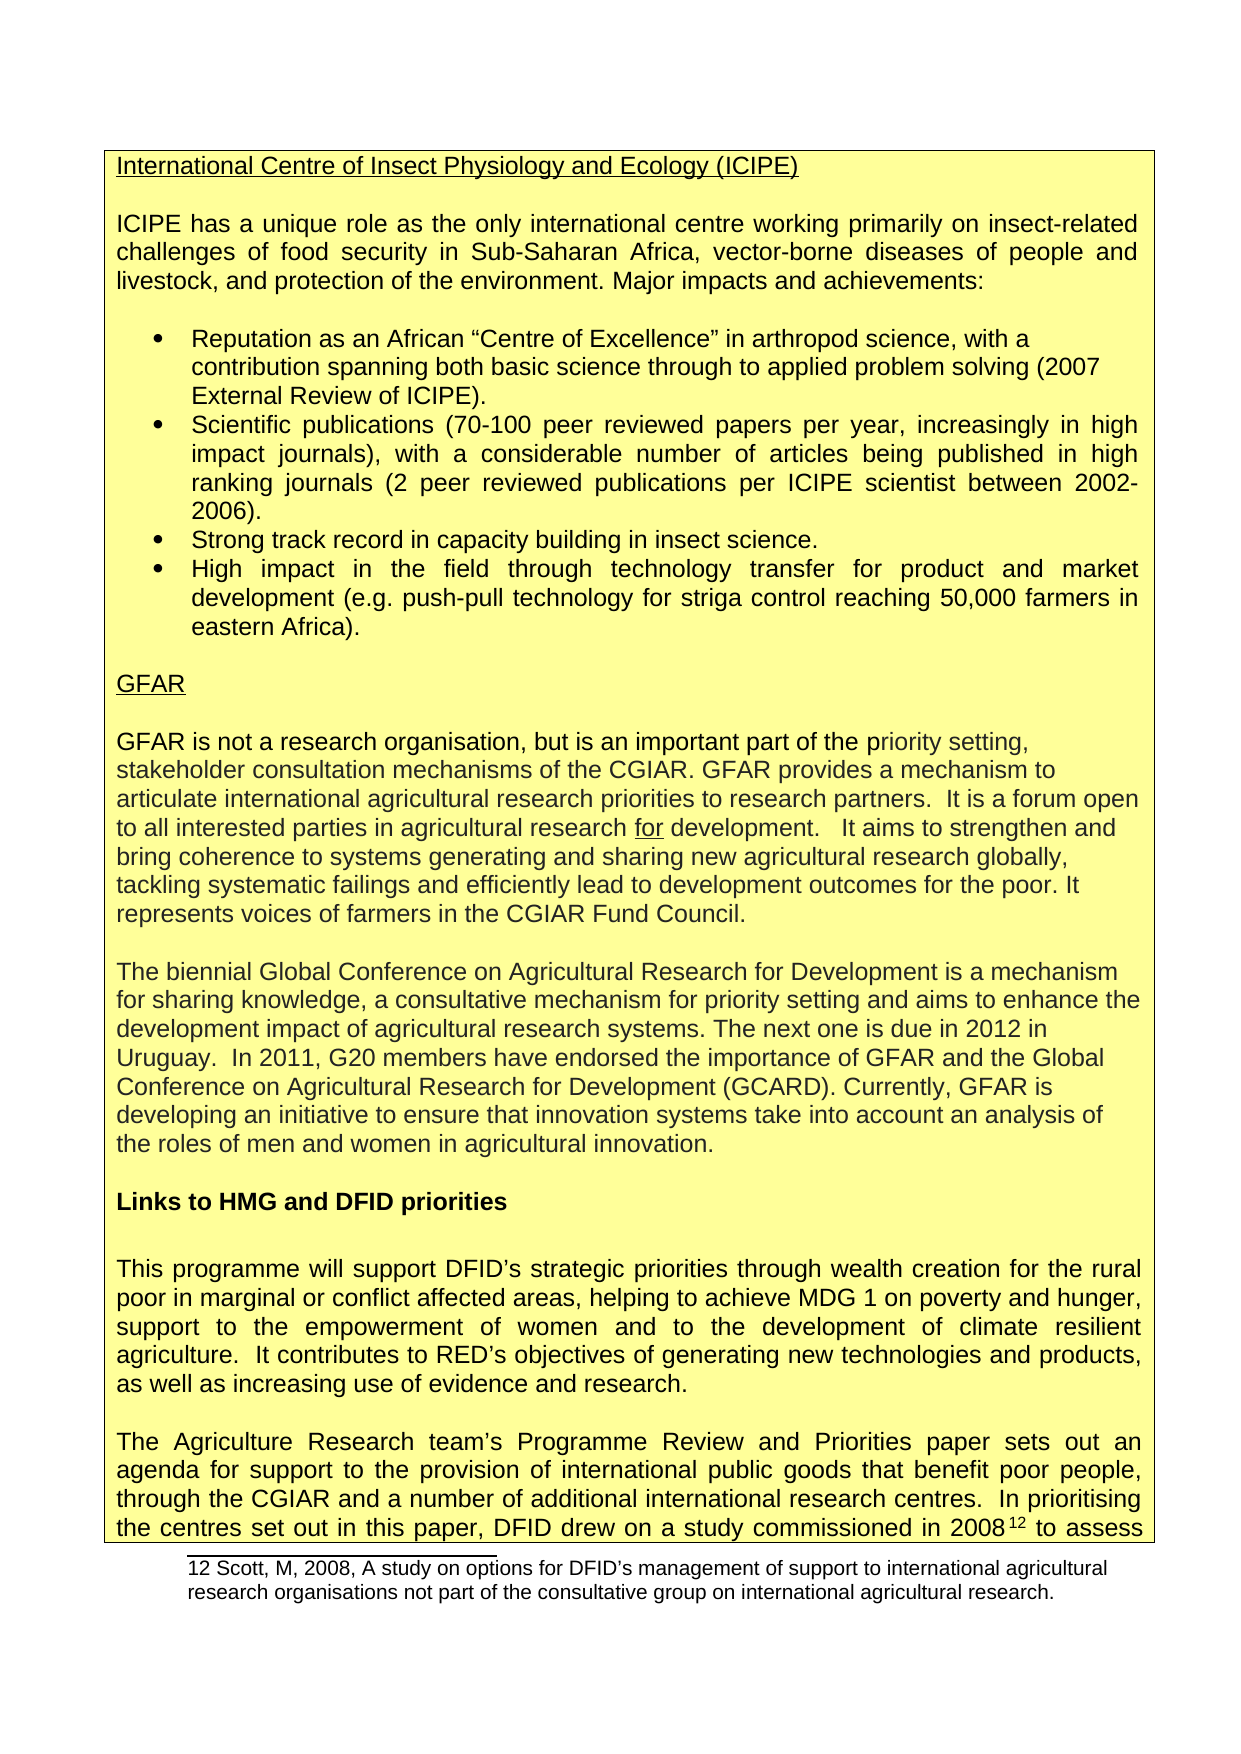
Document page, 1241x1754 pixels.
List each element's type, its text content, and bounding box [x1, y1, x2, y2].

table_header A. Context and need for DFID intervention The global challenges facing food and agriculture Little progress has been made in reducing the number of hungry people over the past 20 years – particularly in Africa, where one in three of the population is malnourished despite the agricultural potential of the continent. The MDG target on tackling hunger remains off-track. Between 2008 and 2009, the number of hungry increased by 105 million, to 1.02 billion people, due to the food and financial crises. Although this forecast has now been revised to 925 million for 2010, new drivers of change in the global food system make the MDG target on hunger more challenging to achieve (FAO Royal Society,, UK Government Office for Science Foresight ): Global demand for food. Growth in population and per capita demand are likely to drive an increase in global demand for food by up to 40% by 2030 and 70% by 2050.; Growing scarcity of resources. Options for increases in production from expanding the area cultivated are limited. Agriculture already consumes 70% of fresh water available globally. Several major aquifers will be exhausted by 2050 (UK Foresight Study) Conventional agricultural systems are highly dependent on nitrogen fertilisers that are manufactured using fossil fuels and which contribute significantly to greenhouse gas emissions (GHG) and environmental pollution. Climate change. Increased climate variability, and decadal changes temperature and rainfall will place increasing stress on crops and farming systems, bringing about profound changes in agriculture. The Foresight Global Food and Farming Future Project programme predicts that these pressures will lead to imbalances in supply and demand, which may lead to increases and volatility in food prices in the long term, and as a consequence in the number of people who are malnourished and hungry. The poor are most likely to be affected by higher food prices, since they already spend 75% of their income on food. A sustained increase in food prices is likely to exacerbate pressures to expand agriculture into new land and to over-extract water resources, leading to further loss of forests, biodiversity and ecosystem services with impacts on GHG emissions. Significant investment will be required just to maintain current productivity levels – to combat new pests and diseases and to ensure resilience of crops to drought or flooding. In the longer term sustainable global food supply will come from addressing the future threats to existing productivity and sustainable intensification of agriculture; increasing productivity at a rate significantly greater than has been achieved in the past two decades using progressively fewer resources. The contribution of research and innovation: Investment in agricultural productivity is not in itself sufficient to enable countries to develop, but there are very few examples of countries that have escaped chronic poverty without achieving rapid growth in the agricultural sector. The empirical relationship between agriculture and poverty reduction is well established. For example, in Africa, agricultural growth has been found to be four times more effective in increasing the incomes of the extreme poor than growth originating in other sectors. Studies in Africa have emphasised the ‘multiplier’ effects of growth in agricultural incomes, with estimated income growth multipliers of between 1.5 and 3 across a number of African countries. This is a higher multiplier than in any other sector. Dramatic rises in agricultural productivity have been based on the development and application of new technologies. Over the past 50 years global food production has more than tripled. Global yields per hectare of the major staple crops grew at an annual rate of 2-3% between 1961 and 1990, exceeding population growth rates and contributing to a long-term decline in food prices. Major food security successes – such as the Asian Green Revolution, and the expansion of improved maize varieties in East and Southern Africa, have been driven by agricultural innovation. What is known about this subject already and how does this build on the evidence base Contribution of international agricultural research to global food security There is a comprehensive body of evidence demonstrating global impact of international agricultural research centres over 4 decades. Technology developed by the CGIAR was at the heart of the green revolution, tripling yields in Europe and North America, as well as Asia, and lifting millions out of poverty and hunger. For every $1 invested in CGIAR at least an additional $9 worth of additional food is produced in developing countries. If the CGIAR did not exist, it is estimated: world food production would have been 4-5% lower; world grain prices would have been 18-21% higher; the area planted to food crops would have been 11 – 13 million hectares greater at the expense of primary forests, fragile lands and biodiversity; per capita food consumption in developing countries would have been 5% lower overall and up to 7% lower in the poorest regions; and 13 – 15 million additional children would have been malnourished, predominantly in South Asia. Many systems of food production are unsustainable (UK Foresight 2011). Without change the global food system will continue to reduce the capacity of the environment to sustain agriculture, as well as contributing to climate change and destroying biodiversity. Continued research investments are required to find new ways of maintaining and increasing productivity in the face of climate change and resource scarcity. Evidence underpinning DFID’s support to international agricultural research This section outlines the evidence of development impact of those specific centres to which DFID will provide resources under this Business Case. Further details on the mandate of each centre is found in Table 1. CAB International (CABI) CABI’s Development Fund engages in a range of development activities, but is increasingly focusing on becoming a global centre of excellence in plant health. Major achievements include a strong track record in: Delivery of tangible outcomes (e.g. control of mealy bug, coffee wilt, knowledge centres of excellence and use of ICTs for agriculture, progress on Global Plant Health initiative “Plantwise”); Scientific publications (17 articles in peer reviewed journals in 2009, plus a large number of conference papers, briefs, working papers, mass media publications; over 80 publications in 2010). World Vegetable Centre (AVRDC) AVRDC has a mandate in vegetable research and development, and has a strong track record in delivering new technologies, particularly disease resistant vegetables. Of particular note is: Delivery of new technologies (e.g. mungbean revolution; release of new disease resistant, high yielding vegetable lines; material available with resistance to anthracnose, late blight and Tomato yellow leaf curl virus); Development of more than 378 released vegetable varieties in the last 40 years. 10 new varieties of tomato, hot pepper and sweet pepper were released in 4 countries in 2010; Evidence on nutrition: research from India demonstrates the nutrition potential of home gardens demonstrating that they can meet >100% of beta carotene and Vitamin C requirements; 75% of protein and 20-25% of iron requirements; Scientific publications (13 papers in ISI-rated journals and 27 journal articles in non-ISI rated journals; 1.8/scientist compared with a CGIAR average in 2008 of 2.3 journal articles/scientist; 140 other documents in various categories); Strong technical capability in its specialist areas of vegetable genetic resources and breeding. Its genebank is the world’s largest public sector collection of vegetable genetic resources, containing approx 57 000 accessions (representing 8% of total global database). International Centre of Insect Physiology and Ecology (ICIPE) ICIPE has a unique role as the only international centre working primarily on insect-related challenges of food security in Sub-Saharan Africa, vector-borne diseases of people and livestock, and protection of the environment. Major impacts and achievements: Reputation as an African “Centre of Excellence” in arthropod science, with a contribution spanning both basic science through to applied problem solving (2007 External Review of ICIPE). Scientific publications (70-100 peer reviewed papers per year, increasingly in high impact journals), with a considerable number of articles being published in high ranking journals (2 peer reviewed publications per ICIPE scientist between 2002-2006). Strong track record in capacity building in insect science. High impact in the field through technology transfer for product and market development (e.g. push-pull technology for striga control reaching 50,000 farmers in eastern Africa). GFAR GFAR is not a research organisation, but is an important part of the priority setting, stakeholder consultation mechanisms of the CGIAR. GFAR provides a mechanism to articulate international agricultural research priorities to research partners. It is a forum open to all interested parties in agricultural research for development. It aims to strengthen and bring coherence to systems generating and sharing new agricultural research globally, tackling systematic failings and efficiently lead to development outcomes for the poor. It represents voices of farmers in the CGIAR Fund Council. The biennial Global Conference on Agricultural Research for Development is a mechanism for sharing knowledge, a consultative mechanism for priority setting and aims to enhance the development impact of agricultural research systems. The next one is due in 2012 in Uruguay. In 2011, G20 members have endorsed the importance of GFAR and the Global Conference on Agricultural Research for Development (GCARD). Currently, GFAR is developing an initiative to ensure that innovation systems take into account an analysis of the roles of men and women in agricultural innovation. Links to HMG and DFID priorities This programme will support DFID’s strategic priorities through wealth creation for the rural poor in marginal or conflict affected areas, helping to achieve MDG 1 on poverty and hunger, support to the empowerment of women and to the development of climate resilient agriculture. It contributes to RED’s objectives of generating new technologies and products, as well as increasing use of evidence and research. The Agriculture Research team’s Programme Review and Priorities paper sets out an agenda for support to the provision of international public goods that benefit poor people, through the CGIAR and a number of additional international research centres. In prioritising the centres set out in this paper, DFID drew on a study commissioned in 2008 to assess the different options for managing support to international agricultural research organisations that are not part of CGIAR (non-CGIAR organisations). The study compared a range of non-CGIAR organisations, including those that DFID was currently supporting, in terms of their research impact, effectiveness, their contribution to DFID’s aims and how they complement and/or overlap with the work of the CGIAR. Results of the Value for Money Assessment of 5 International Agricultural Research Centres DFID’s Multilateral Aid Review (March 2011) assessed the value for money offered by all the multilateral organisations that receive significant core aid funding. This included an assessment of value for money based on both the contribution to UK development objectives, as well as organisational behaviours. The review concluded that “where multilateral organisations are already demonstrating very good value for money for UK aid we will provide funding through them at levels that are appropriate to their objectives and our ambitions. Our funding to these organisations will not be without strings attached. There is always room for improvement and we will still require strong commitments to even better performance”. This Business Case has used elements of the value for money assessment framework used in the Multilateral Aid Review (MAR), to ensure that our funding to international agricultural research is aligned to DFID’s approach to supporting multilateral organisations. A value for money assessment was undertaken (see Appraisal Case Section E) to identify high performing centres, and those which represent poor value for money. Where value for money is judged poor, we will either stop funding or, if we consider that there are prospects for reform, reduce funding and make it conditional on “special measures”. Table 1 shows the results of this value for money assessment of 5 international agricultural research centres. 3 have been assessed as providing good or very good value for money - CAB International (CABI), World Vegetable Centre (AVRDC) and International Centre of Insect Physiology and Ecology (ICIPE)*. We will scale up our funding to these centres. Global Forum for Agriculture Research (GFAR) has been identified as providing an important niche in the international research system, but funding will be reduced and linked to a set of agreed reforms. 1 centre, the International Centre for Underutilised Crops (ICUC) has been considered poor value for money and we will provide no further support to this centre. Table 1 Summary of Value for money assessment results (see Self-Assessments for each centre, and Summary of results in individual centre folders in Quest) [105, 151, 1154, 1542]
